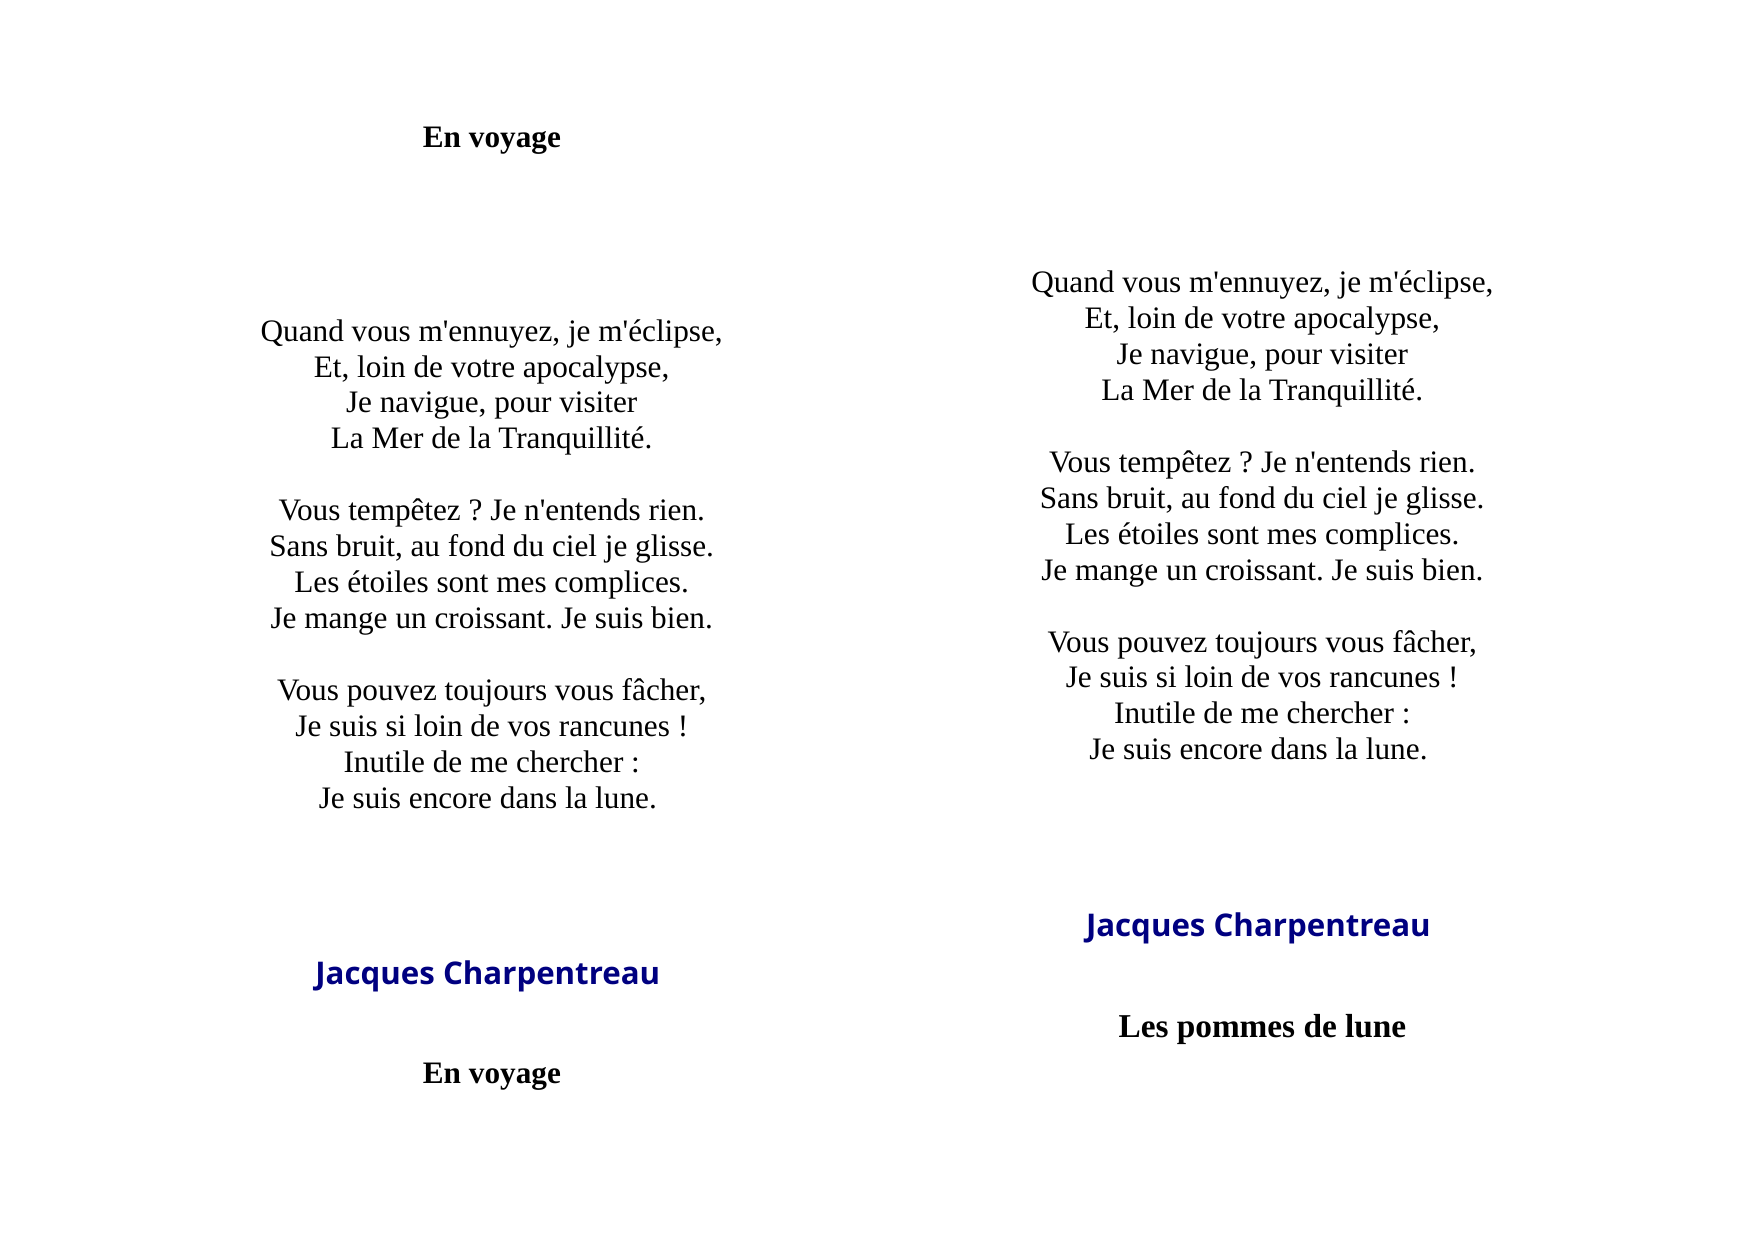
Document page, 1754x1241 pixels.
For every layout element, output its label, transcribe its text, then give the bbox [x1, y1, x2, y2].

text Jacques Charpentreau [118, 951, 865, 994]
text Quand vous m'ennuyez, je m'éclipse, Et, loin de votre apocalypse, Je navigue, pour visiter La Mer de la Tranquillité. Vous tempêtez ? Je n'entends rien. Sans bruit, au fond du ciel je glisse. Les étoiles sont mes complices. Je mange un croissant. Je suis bien. Vous pouvez toujours vous fâcher, Je suis si loin de vos rancunes ! Inutile de me chercher : Je suis encore dans la lune. [118, 312, 865, 815]
text Jacques Charpentreau [889, 903, 1636, 945]
text Quand vous m'ennuyez, je m'éclipse, Et, loin de votre apocalypse, Je navigue, pour visiter La Mer de la Tranquillité. Vous tempêtez ? Je n'entends rien. Sans bruit, au fond du ciel je glisse. Les étoiles sont mes complices. Je mange un croissant. Je suis bien. Vous pouvez toujours vous fâcher, Je suis si loin de vos rancunes ! Inutile de me chercher : Je suis encore dans la lune. [889, 263, 1636, 767]
text En voyage [118, 1055, 865, 1091]
text Les pommes de lune [889, 1006, 1636, 1045]
text En voyage [118, 118, 865, 154]
